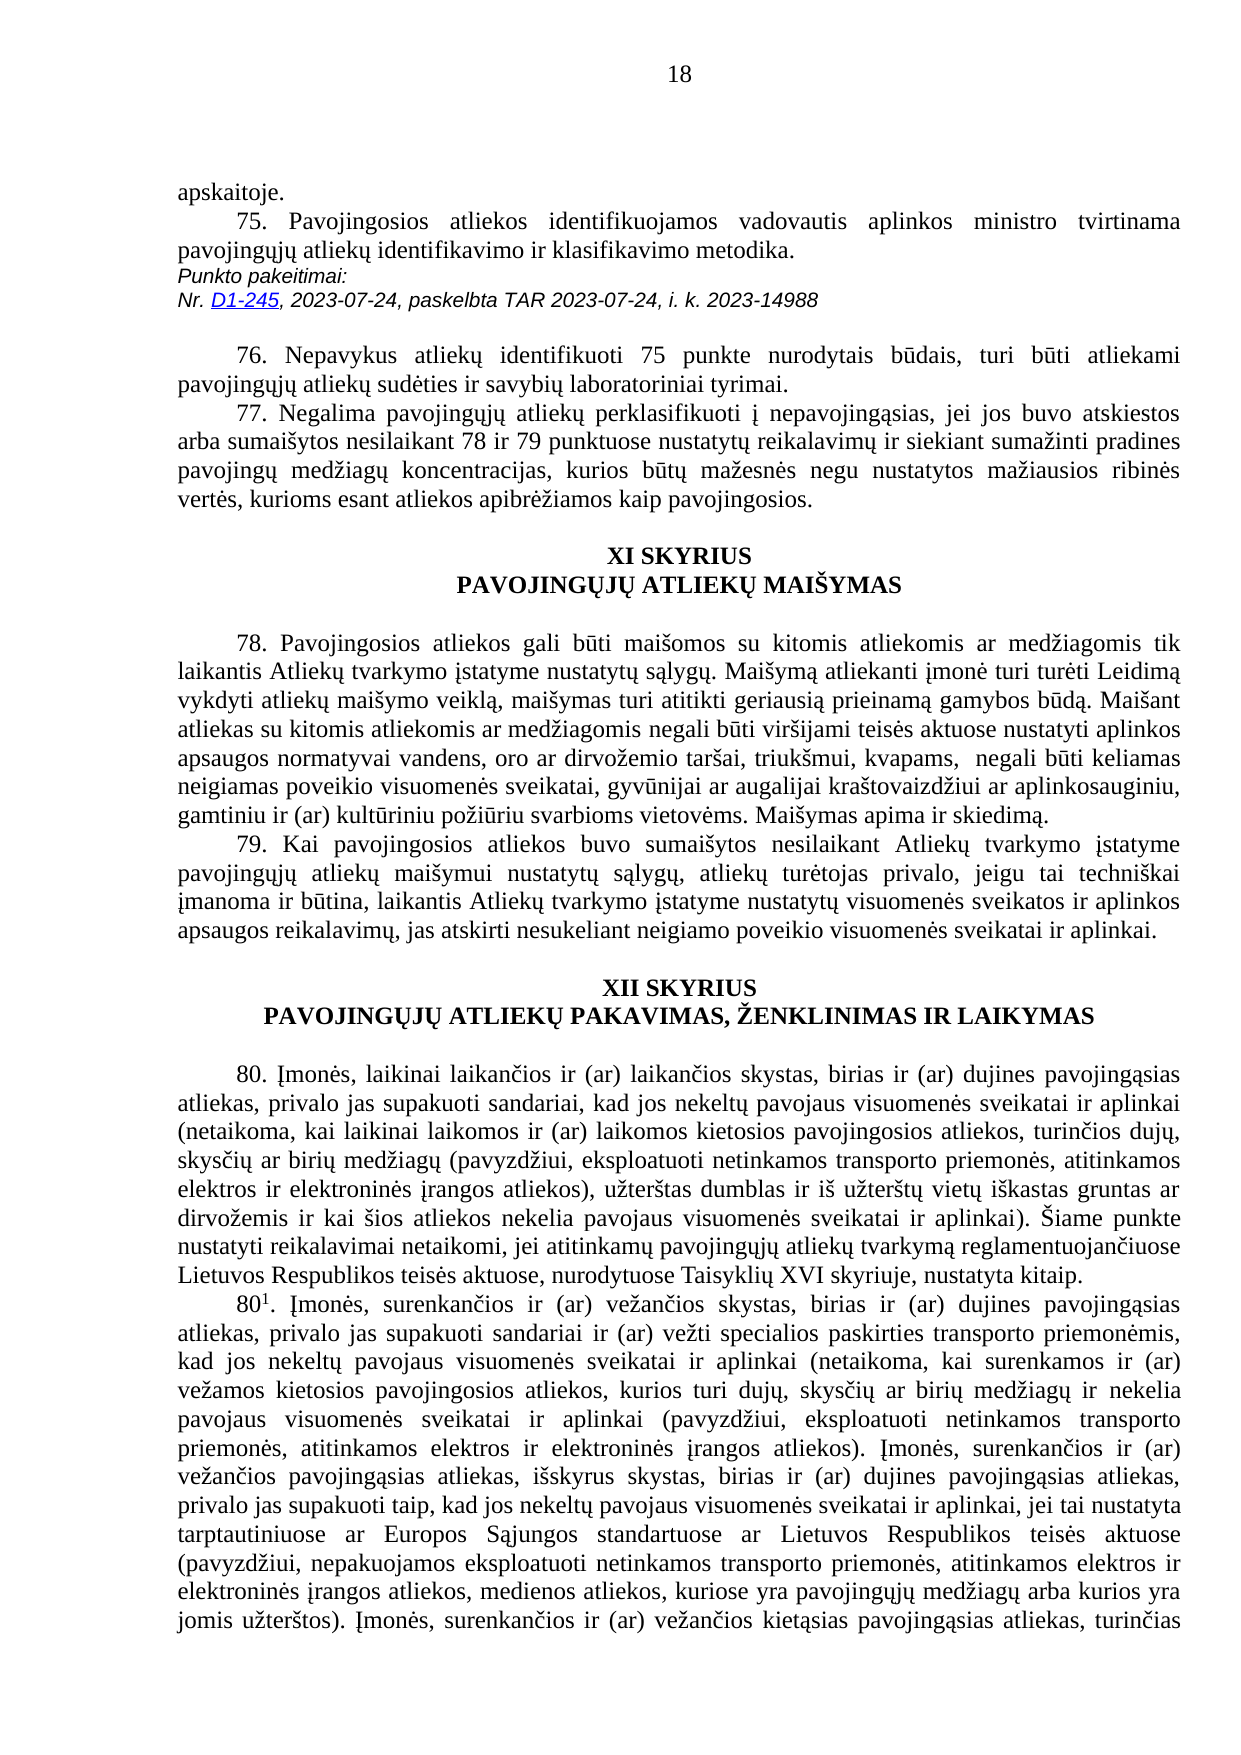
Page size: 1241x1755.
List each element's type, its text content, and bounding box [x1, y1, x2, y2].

text PAVOJINGŲJŲ ATLIEKŲ PAKAVIMAS, ŽENKLINIMAS IR LAIKYMAS [177, 1001, 1181, 1030]
text 801. Įmonės, surenkančios ir (ar) vežančios skystas, birias ir (ar) dujines pavojingąsias atliekas, privalo jas supakuoti sandariai ir (ar) vežti specialios paskirties transporto priemonėmis, kad jos nekeltų pavojaus visuomenės sveikatai ir aplinkai (netaikoma, kai surenkamos ir (ar) vežamos kietosios pavojingosios atliekos, kurios turi dujų, skysčių ar birių medžiagų ir nekelia pavojaus visuomenės sveikatai ir aplinkai (pavyzdžiui, eksploatuoti netinkamos transporto priemonės, atitinkamos elektros ir elektroninės įrangos atliekos). Įmonės, surenkančios ir (ar) vežančios pavojingąsias atliekas, išskyrus skystas, birias ir (ar) dujines pavojingąsias atliekas, privalo jas supakuoti taip, kad jos nekeltų pavojaus visuomenės sveikatai ir aplinkai, jei tai nustatyta tarptautiniuose ar Europos Sąjungos standartuose ar Lietuvos Respublikos teisės aktuose (pavyzdžiui, nepakuojamos eksploatuoti netinkamos transporto priemonės, atitinkamos elektros ir elektroninės įrangos atliekos, medienos atliekos, kuriose yra pavojingųjų medžiagų arba kurios yra jomis užterštos). Įmonės, surenkančios ir (ar) vežančios kietąsias pavojingąsias atliekas, turinčias [177, 1289, 1181, 1634]
text Punkto pakeitimai: [177, 263, 1181, 287]
text 79. Kai pavojingosios atliekos buvo sumaišytos nesilaikant Atliekų tvarkymo įstatyme pavojingųjų atliekų maišymui nustatytų sąlygų, atliekų turėtojas privalo, jeigu tai techniškai įmanoma ir būtina, laikantis Atliekų tvarkymo įstatyme nustatytų visuomenės sveikatos ir aplinkos apsaugos reikalavimų, jas atskirti nesukeliant neigiamo poveikio visuomenės sveikatai ir aplinkai. [177, 829, 1181, 944]
text 80. Įmonės, laikinai laikančios ir (ar) laikančios skystas, birias ir (ar) dujines pavojingąsias atliekas, privalo jas supakuoti sandariai, kad jos nekeltų pavojaus visuomenės sveikatai ir aplinkai (netaikoma, kai laikinai laikomos ir (ar) laikomos kietosios pavojingosios atliekos, turinčios dujų, skysčių ar birių medžiagų (pavyzdžiui, eksploatuoti netinkamos transporto priemonės, atitinkamos elektros ir elektroninės įrangos atliekos), užterštas dumblas ir iš užterštų vietų iškastas gruntas ar dirvožemis ir kai šios atliekos nekelia pavojaus visuomenės sveikatai ir aplinkai). Šiame punkte nustatyti reikalavimai netaikomi, jei atitinkamų pavojingųjų atliekų tvarkymą reglamentuojančiuose Lietuvos Respublikos teisės aktuose, nurodytuose Taisyklių XVI skyriuje, nustatyta kitaip. [177, 1059, 1181, 1289]
text 78. Pavojingosios atliekos gali būti maišomos su kitomis atliekomis ar medžiagomis tik laikantis Atliekų tvarkymo įstatyme nustatytų sąlygų. Maišymą atliekanti įmonė turi turėti Leidimą vykdyti atliekų maišymo veiklą, maišymas turi atitikti geriausią prieinamą gamybos būdą. Maišant atliekas su kitomis atliekomis ar medžiagomis negali būti viršijami teisės aktuose nustatyti aplinkos apsaugos normatyvai vandens, oro ar dirvožemio taršai, triukšmui, kvapams, negali būti keliamas neigiamas poveikio visuomenės sveikatai, gyvūnijai ar augalijai kraštovaizdžiui ar aplinkosauginiu, gamtiniu ir (ar) kultūriniu požiūriu svarbioms vietovėms. Maišymas apima ir skiedimą. [177, 628, 1181, 829]
text 76. Nepavykus atliekų identifikuoti 75 punkte nurodytais būdais, turi būti atliekami pavojingųjų atliekų sudėties ir savybių laboratoriniai tyrimai. [177, 340, 1181, 398]
text XI SKYRIUS [177, 541, 1181, 570]
text XII SKYRIUS [177, 973, 1181, 1001]
text apskaitoje. [177, 177, 1181, 206]
text 75. Pavojingosios atliekos identifikuojamos vadovautis aplinkos ministro tvirtinama pavojingųjų atliekų identifikavimo ir klasifikavimo metodika. [177, 206, 1181, 263]
text 77. Negalima pavojingųjų atliekų perklasifikuoti į nepavojingąsias, jei jos buvo atskiestos arba sumaišytos nesilaikant 78 ir 79 punktuose nustatytų reikalavimų ir siekiant sumažinti pradines pavojingų medžiagų koncentracijas, kurios būtų mažesnės negu nustatytos mažiausios ribinės vertės, kurioms esant atliekos apibrėžiamos kaip pavojingosios. [177, 398, 1181, 513]
text Nr. D1-245, 2023-07-24, paskelbta TAR 2023-07-24, i. k. 2023-14988 [177, 287, 1181, 311]
text PAVOJINGŲJŲ ATLIEKŲ MAIŠYMAS [177, 570, 1181, 599]
